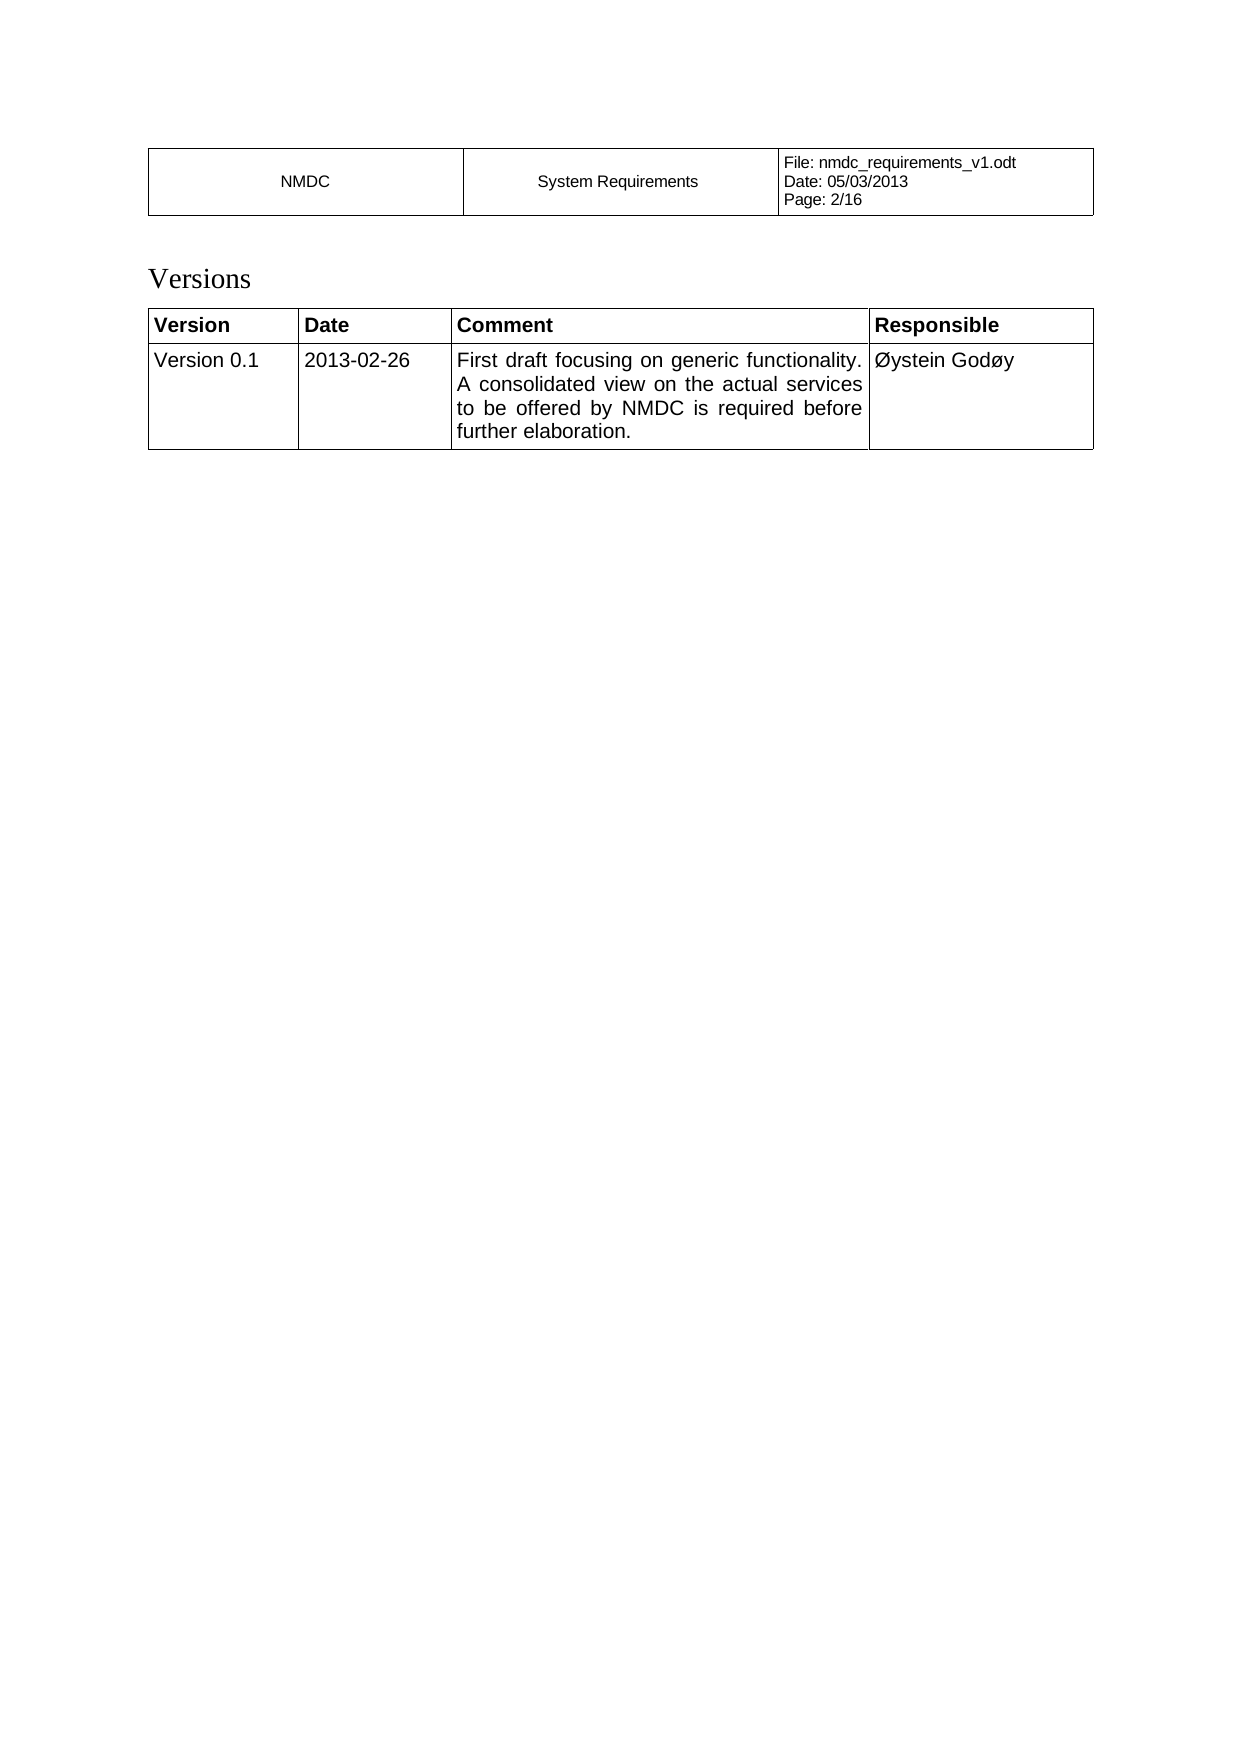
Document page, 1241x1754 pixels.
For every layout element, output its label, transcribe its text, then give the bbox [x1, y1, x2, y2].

table_header Responsible [870, 309, 1093, 343]
table_cell Version 0.1 [149, 344, 298, 449]
table_header Version [149, 309, 298, 343]
table_header Date [299, 309, 451, 343]
subtitle Versions [148, 263, 1093, 295]
table_cell First draft focusing on generic functionality. A consolidated view on the actual services to be offered by NMDC is required before further elaboration. [452, 344, 868, 449]
table_header Comment [452, 309, 868, 343]
table_cell 2013-02-26 [299, 344, 451, 449]
table_cell Øystein Godøy [870, 344, 1093, 449]
